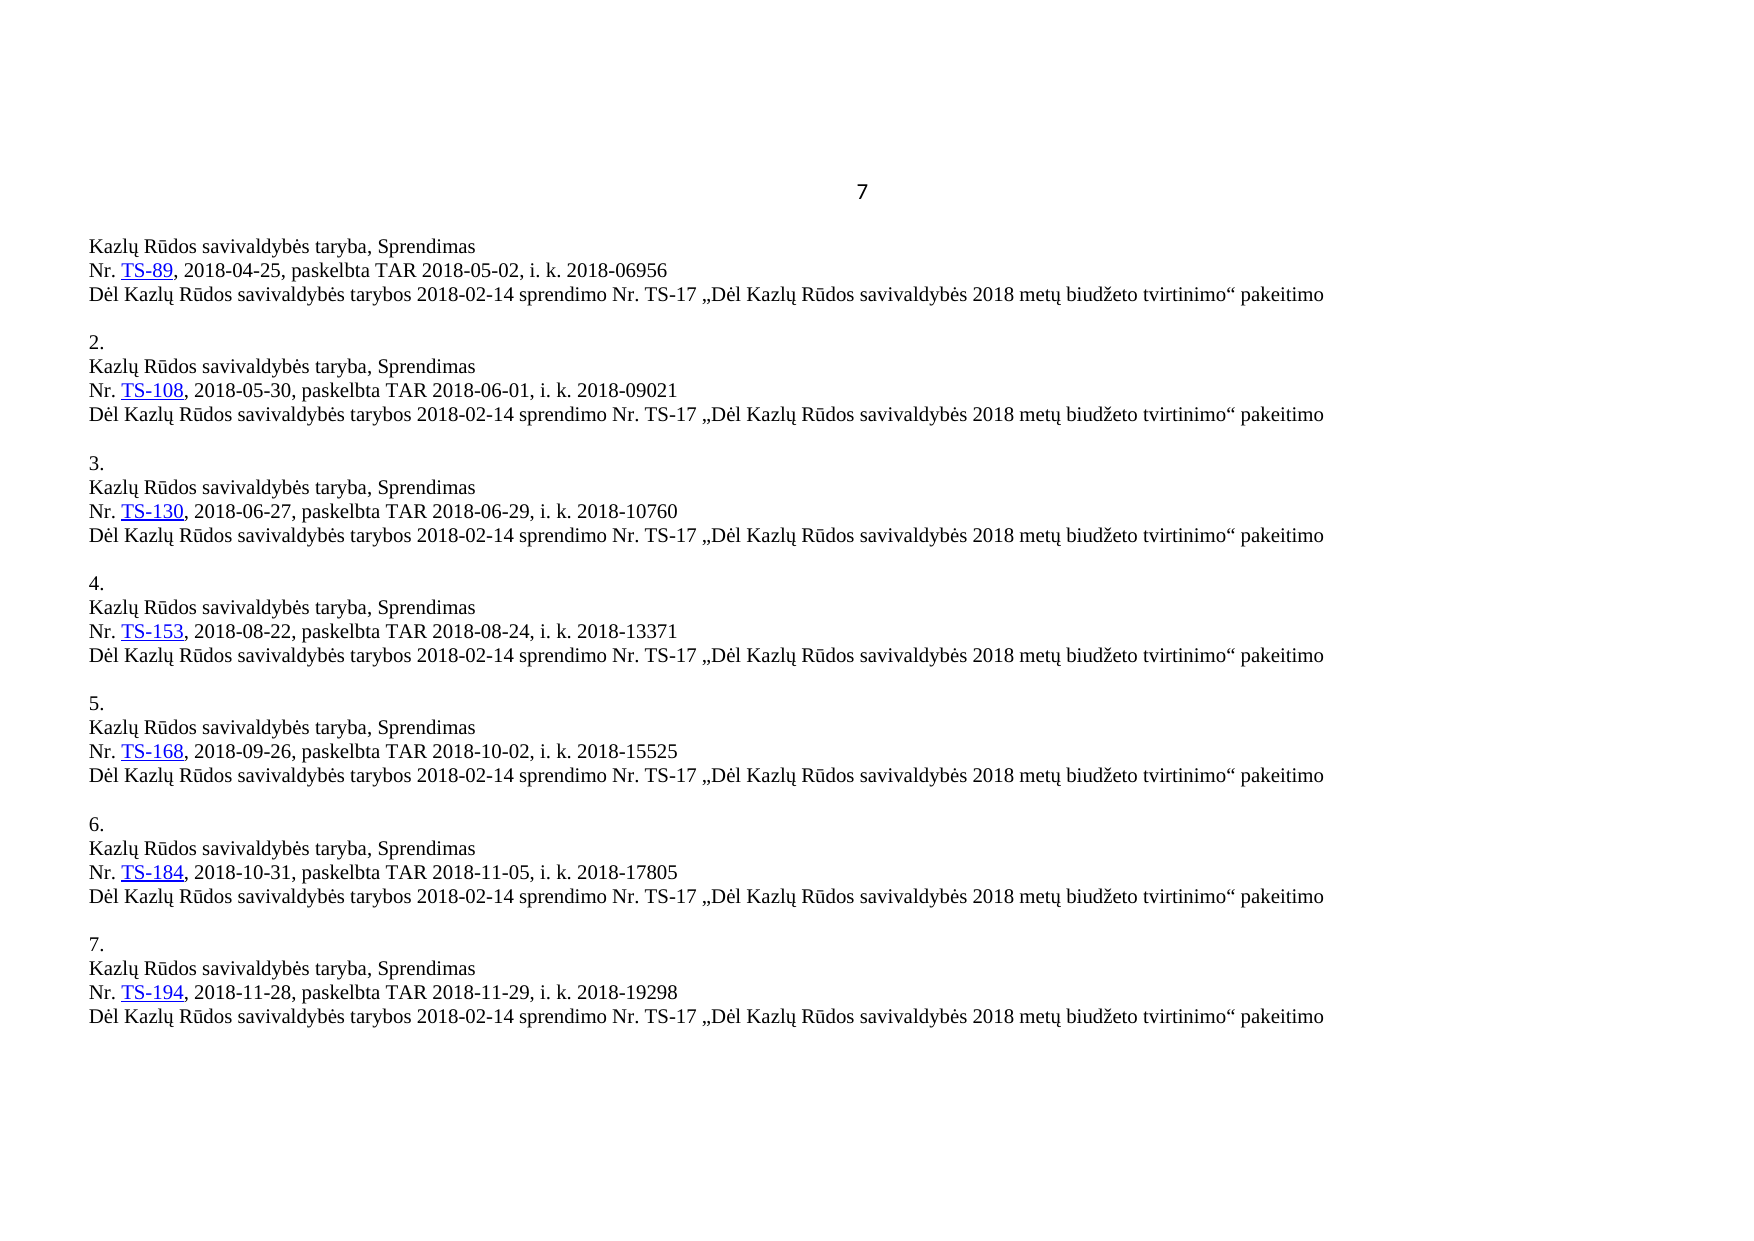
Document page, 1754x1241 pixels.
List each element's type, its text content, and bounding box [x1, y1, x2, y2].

text Nr. TS-108, 2018-05-30, paskelbta TAR 2018-06-01, i. k. 2018-09021 [89, 378, 1636, 402]
text Dėl Kazlų Rūdos savivaldybės tarybos 2018-02-14 sprendimo Nr. TS-17 „Dėl Kazlų Rūdos savivaldybės 2018 metų biudžeto tvirtinimo“ pakeitimo [89, 884, 1636, 908]
text Kazlų Rūdos savivaldybės taryba, Sprendimas [89, 956, 1636, 980]
text 7. [89, 932, 1636, 956]
text Nr. TS-184, 2018-10-31, paskelbta TAR 2018-11-05, i. k. 2018-17805 [89, 859, 1636, 884]
text Nr. TS-194, 2018-11-28, paskelbta TAR 2018-11-29, i. k. 2018-19298 [89, 980, 1636, 1004]
text Kazlų Rūdos savivaldybės taryba, Sprendimas [89, 595, 1636, 619]
text Kazlų Rūdos savivaldybės taryba, Sprendimas [89, 474, 1636, 499]
text Nr. TS-153, 2018-08-22, paskelbta TAR 2018-08-24, i. k. 2018-13371 [89, 619, 1636, 643]
text Dėl Kazlų Rūdos savivaldybės tarybos 2018-02-14 sprendimo Nr. TS-17 „Dėl Kazlų Rūdos savivaldybės 2018 metų biudžeto tvirtinimo“ pakeitimo [89, 763, 1636, 787]
text Kazlų Rūdos savivaldybės taryba, Sprendimas [89, 354, 1636, 378]
text Dėl Kazlų Rūdos savivaldybės tarybos 2018-02-14 sprendimo Nr. TS-17 „Dėl Kazlų Rūdos savivaldybės 2018 metų biudžeto tvirtinimo“ pakeitimo [89, 523, 1636, 547]
text Dėl Kazlų Rūdos savivaldybės tarybos 2018-02-14 sprendimo Nr. TS-17 „Dėl Kazlų Rūdos savivaldybės 2018 metų biudžeto tvirtinimo“ pakeitimo [89, 402, 1636, 426]
text Kazlų Rūdos savivaldybės taryba, Sprendimas [89, 715, 1636, 739]
text Dėl Kazlų Rūdos savivaldybės tarybos 2018-02-14 sprendimo Nr. TS-17 „Dėl Kazlų Rūdos savivaldybės 2018 metų biudžeto tvirtinimo“ pakeitimo [89, 282, 1636, 306]
text Nr. TS-130, 2018-06-27, paskelbta TAR 2018-06-29, i. k. 2018-10760 [89, 499, 1636, 523]
text Kazlų Rūdos savivaldybės taryba, Sprendimas [89, 836, 1636, 859]
text 2. [89, 330, 1636, 354]
text Nr. TS-89, 2018-04-25, paskelbta TAR 2018-05-02, i. k. 2018-06956 [89, 258, 1636, 282]
text Kazlų Rūdos savivaldybės taryba, Sprendimas [89, 234, 1636, 258]
text Dėl Kazlų Rūdos savivaldybės tarybos 2018-02-14 sprendimo Nr. TS-17 „Dėl Kazlų Rūdos savivaldybės 2018 metų biudžeto tvirtinimo“ pakeitimo [89, 1004, 1636, 1028]
text 6. [89, 811, 1636, 836]
text Dėl Kazlų Rūdos savivaldybės tarybos 2018-02-14 sprendimo Nr. TS-17 „Dėl Kazlų Rūdos savivaldybės 2018 metų biudžeto tvirtinimo“ pakeitimo [89, 643, 1636, 667]
text 5. [89, 691, 1636, 715]
text 4. [89, 571, 1636, 595]
text 3. [89, 451, 1636, 474]
text Nr. TS-168, 2018-09-26, paskelbta TAR 2018-10-02, i. k. 2018-15525 [89, 739, 1636, 763]
